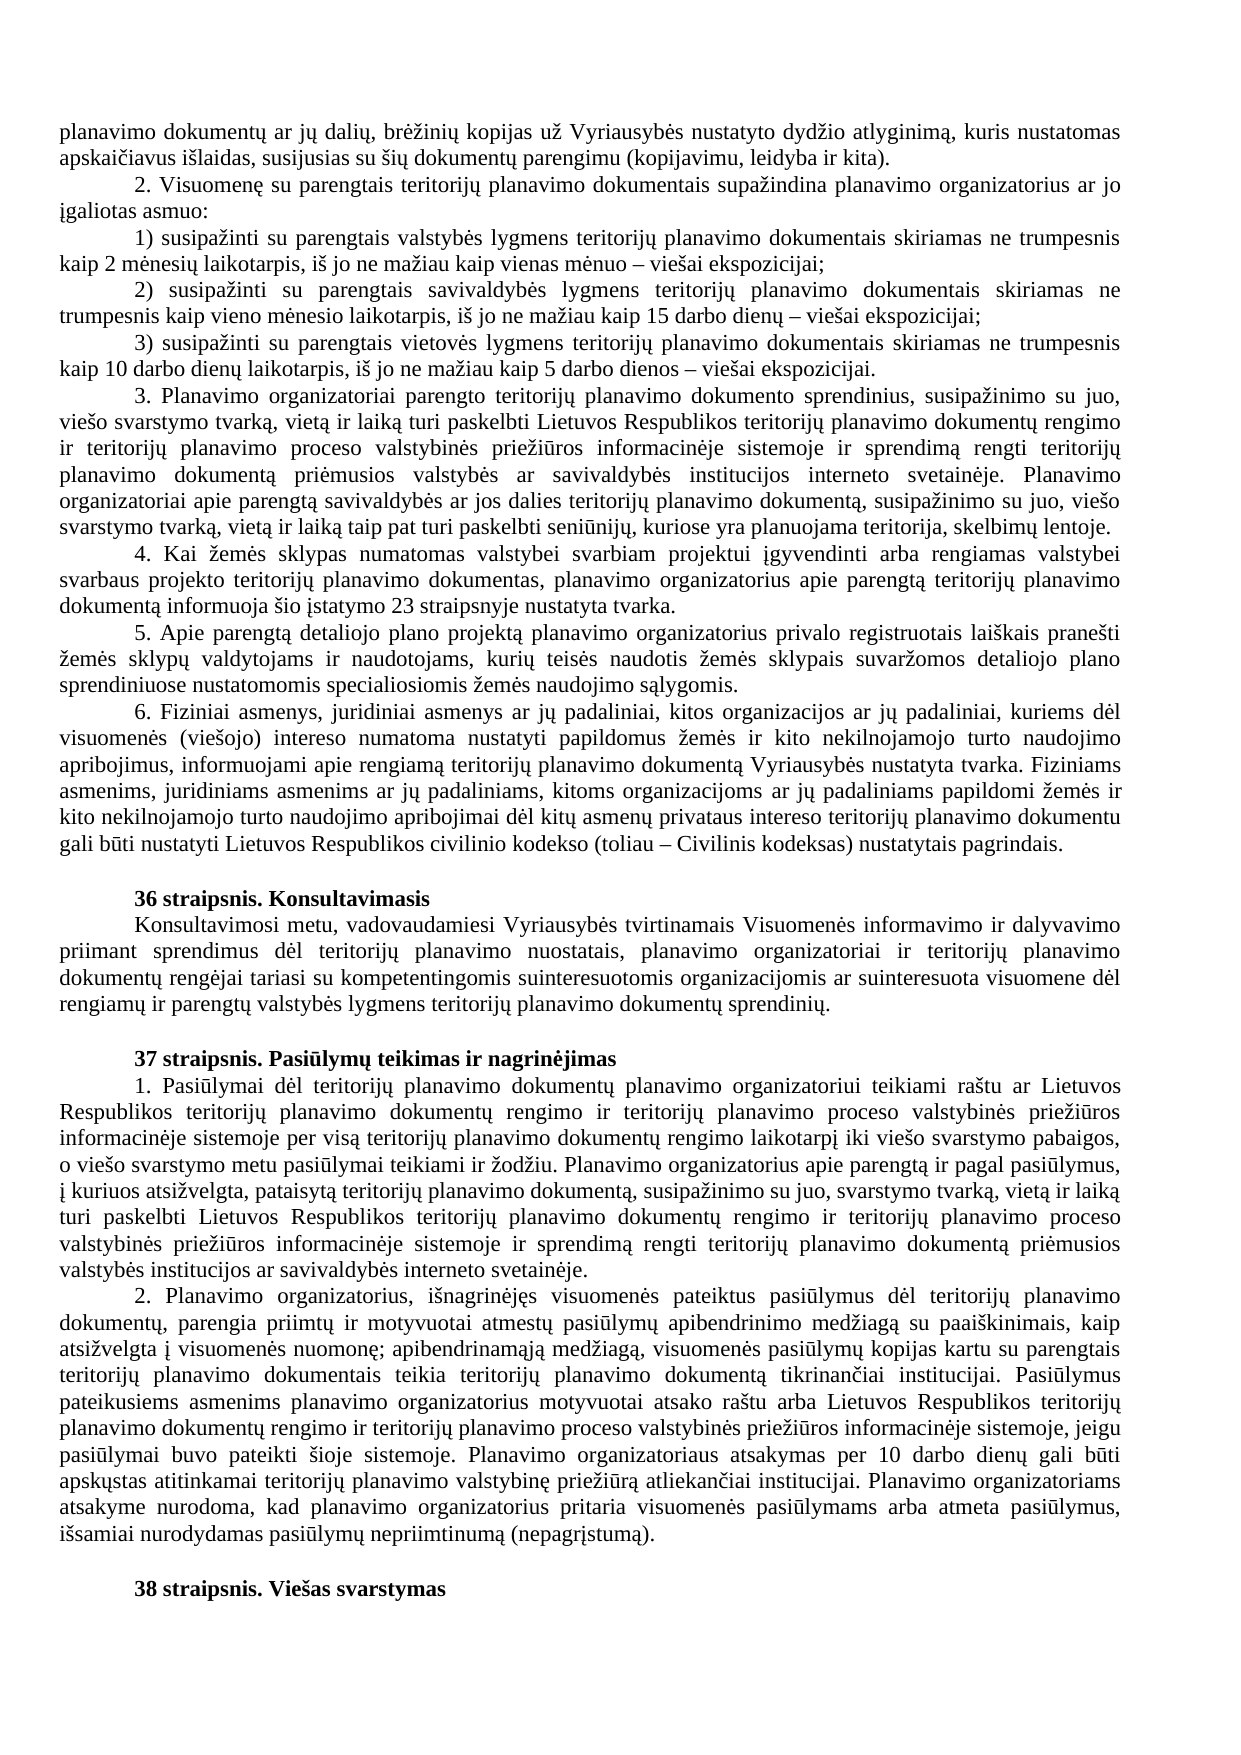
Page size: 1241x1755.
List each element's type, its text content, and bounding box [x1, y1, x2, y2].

text 3) susipažinti su parengtais vietovės lygmens teritorijų planavimo dokumentais skiriamas ne trumpesnis kaip 10 darbo dienų laikotarpis, iš jo ne mažiau kaip 5 darbo dienos – viešai ekspozicijai. [59, 329, 1122, 382]
text 5. Apie parengtą detaliojo plano projektą planavimo organizatorius privalo registruotais laiškais pranešti žemės sklypų valdytojams ir naudotojams, kurių teisės naudotis žemės sklypais suvaržomos detaliojo plano sprendiniuose nustatomomis specialiosiomis žemės naudojimo sąlygomis. [59, 619, 1122, 698]
text 6. Fiziniai asmenys, juridiniai asmenys ar jų padaliniai, kitos organizacijos ar jų padaliniai, kuriems dėl visuomenės (viešojo) intereso numatoma nustatyti papildomus žemės ir kito nekilnojamojo turto naudojimo apribojimus, informuojami apie rengiamą teritorijų planavimo dokumentą Vyriausybės nustatyta tvarka. Fiziniams asmenims, juridiniams asmenims ar jų padaliniams, kitoms organizacijoms ar jų padaliniams papildomi žemės ir kito nekilnojamojo turto naudojimo apribojimai dėl kitų asmenų privataus intereso teritorijų planavimo dokumentu gali būti nustatyti Lietuvos Respublikos civilinio kodekso (toliau – Civilinis kodeksas) nustatytais pagrindais. [59, 698, 1122, 856]
text 2. Planavimo organizatorius, išnagrinėjęs visuomenės pateiktus pasiūlymus dėl teritorijų planavimo dokumentų, parengia priimtų ir motyvuotai atmestų pasiūlymų apibendrinimo medžiagą su paaiškinimais, kaip atsižvelgta į visuomenės nuomonę; apibendrinamąją medžiagą, visuomenės pasiūlymų kopijas kartu su parengtais teritorijų planavimo dokumentais teikia teritorijų planavimo dokumentą tikrinančiai institucijai. Pasiūlymus pateikusiems asmenims planavimo organizatorius motyvuotai atsako raštu arba Lietuvos Respublikos teritorijų planavimo dokumentų rengimo ir teritorijų planavimo proceso valstybinės priežiūros informacinėje sistemoje, jeigu pasiūlymai buvo pateikti šioje sistemoje. Planavimo organizatoriaus atsakymas per 10 darbo dienų gali būti apskųstas atitinkamai teritorijų planavimo valstybinę priežiūrą atliekančiai institucijai. Planavimo organizatoriams atsakyme nurodoma, kad planavimo organizatorius pritaria visuomenės pasiūlymams arba atmeta pasiūlymus, išsamiai nurodydamas pasiūlymų nepriimtinumą (nepagrįstumą). [59, 1282, 1122, 1546]
text 2) susipažinti su parengtais savivaldybės lygmens teritorijų planavimo dokumentais skiriamas ne trumpesnis kaip vieno mėnesio laikotarpis, iš jo ne mažiau kaip 15 darbo dienų – viešai ekspozicijai; [59, 276, 1122, 329]
text 37 straipsnis. Pasiūlymų teikimas ir nagrinėjimas [59, 1045, 1122, 1072]
text Konsultavimosi metu, vadovaudamiesi Vyriausybės tvirtinamais Visuomenės informavimo ir dalyvavimo priimant sprendimus dėl teritorijų planavimo nuostatais, planavimo organizatoriai ir teritorijų planavimo dokumentų rengėjai tariasi su kompetentingomis suinteresuotomis organizacijomis ar suinteresuota visuomene dėl rengiamų ir parengtų valstybės lygmens teritorijų planavimo dokumentų sprendinių. [59, 911, 1122, 1017]
text 1. Pasiūlymai dėl teritorijų planavimo dokumentų planavimo organizatoriui teikiami raštu ar Lietuvos Respublikos teritorijų planavimo dokumentų rengimo ir teritorijų planavimo proceso valstybinės priežiūros informacinėje sistemoje per visą teritorijų planavimo dokumentų rengimo laikotarpį iki viešo svarstymo pabaigos, o viešo svarstymo metu pasiūlymai teikiami ir žodžiu. Planavimo organizatorius apie parengtą ir pagal pasiūlymus, į kuriuos atsižvelgta, pataisytą teritorijų planavimo dokumentą, susipažinimo su juo, svarstymo tvarką, vietą ir laiką turi paskelbti Lietuvos Respublikos teritorijų planavimo dokumentų rengimo ir teritorijų planavimo proceso valstybinės priežiūros informacinėje sistemoje ir sprendimą rengti teritorijų planavimo dokumentą priėmusios valstybės institucijos ar savivaldybės interneto svetainėje. [59, 1072, 1122, 1282]
text 2. Visuomenę su parengtais teritorijų planavimo dokumentais supažindina planavimo organizatorius ar jo įgaliotas asmuo: [59, 171, 1122, 223]
text 4. Kai žemės sklypas numatomas valstybei svarbiam projektui įgyvendinti arba rengiamas valstybei svarbaus projekto teritorijų planavimo dokumentas, planavimo organizatorius apie parengtą teritorijų planavimo dokumentą informuoja šio įstatymo 23 straipsnyje nustatyta tvarka. [59, 540, 1122, 619]
text 1) susipažinti su parengtais valstybės lygmens teritorijų planavimo dokumentais skiriamas ne trumpesnis kaip 2 mėnesių laikotarpis, iš jo ne mažiau kaip vienas mėnuo – viešai ekspozicijai; [59, 223, 1122, 276]
text 3. Planavimo organizatoriai parengto teritorijų planavimo dokumento sprendinius, susipažinimo su juo, viešo svarstymo tvarką, vietą ir laiką turi paskelbti Lietuvos Respublikos teritorijų planavimo dokumentų rengimo ir teritorijų planavimo proceso valstybinės priežiūros informacinėje sistemoje ir sprendimą rengti teritorijų planavimo dokumentą priėmusios valstybės ar savivaldybės institucijos interneto svetainėje. Planavimo organizatoriai apie parengtą savivaldybės ar jos dalies teritorijų planavimo dokumentą, susipažinimo su juo, viešo svarstymo tvarką, vietą ir laiką taip pat turi paskelbti seniūnijų, kuriose yra planuojama teritorija, skelbimų lentoje. [59, 382, 1122, 540]
text 38 straipsnis. Viešas svarstymas [59, 1575, 1122, 1601]
text 36 straipsnis. Konsultavimasis [59, 885, 1122, 911]
text planavimo dokumentų ar jų dalių, brėžinių kopijas už Vyriausybės nustatyto dydžio atlyginimą, kuris nustatomas apskaičiavus išlaidas, susijusias su šių dokumentų parengimu (kopijavimu, leidyba ir kita). [59, 118, 1122, 171]
